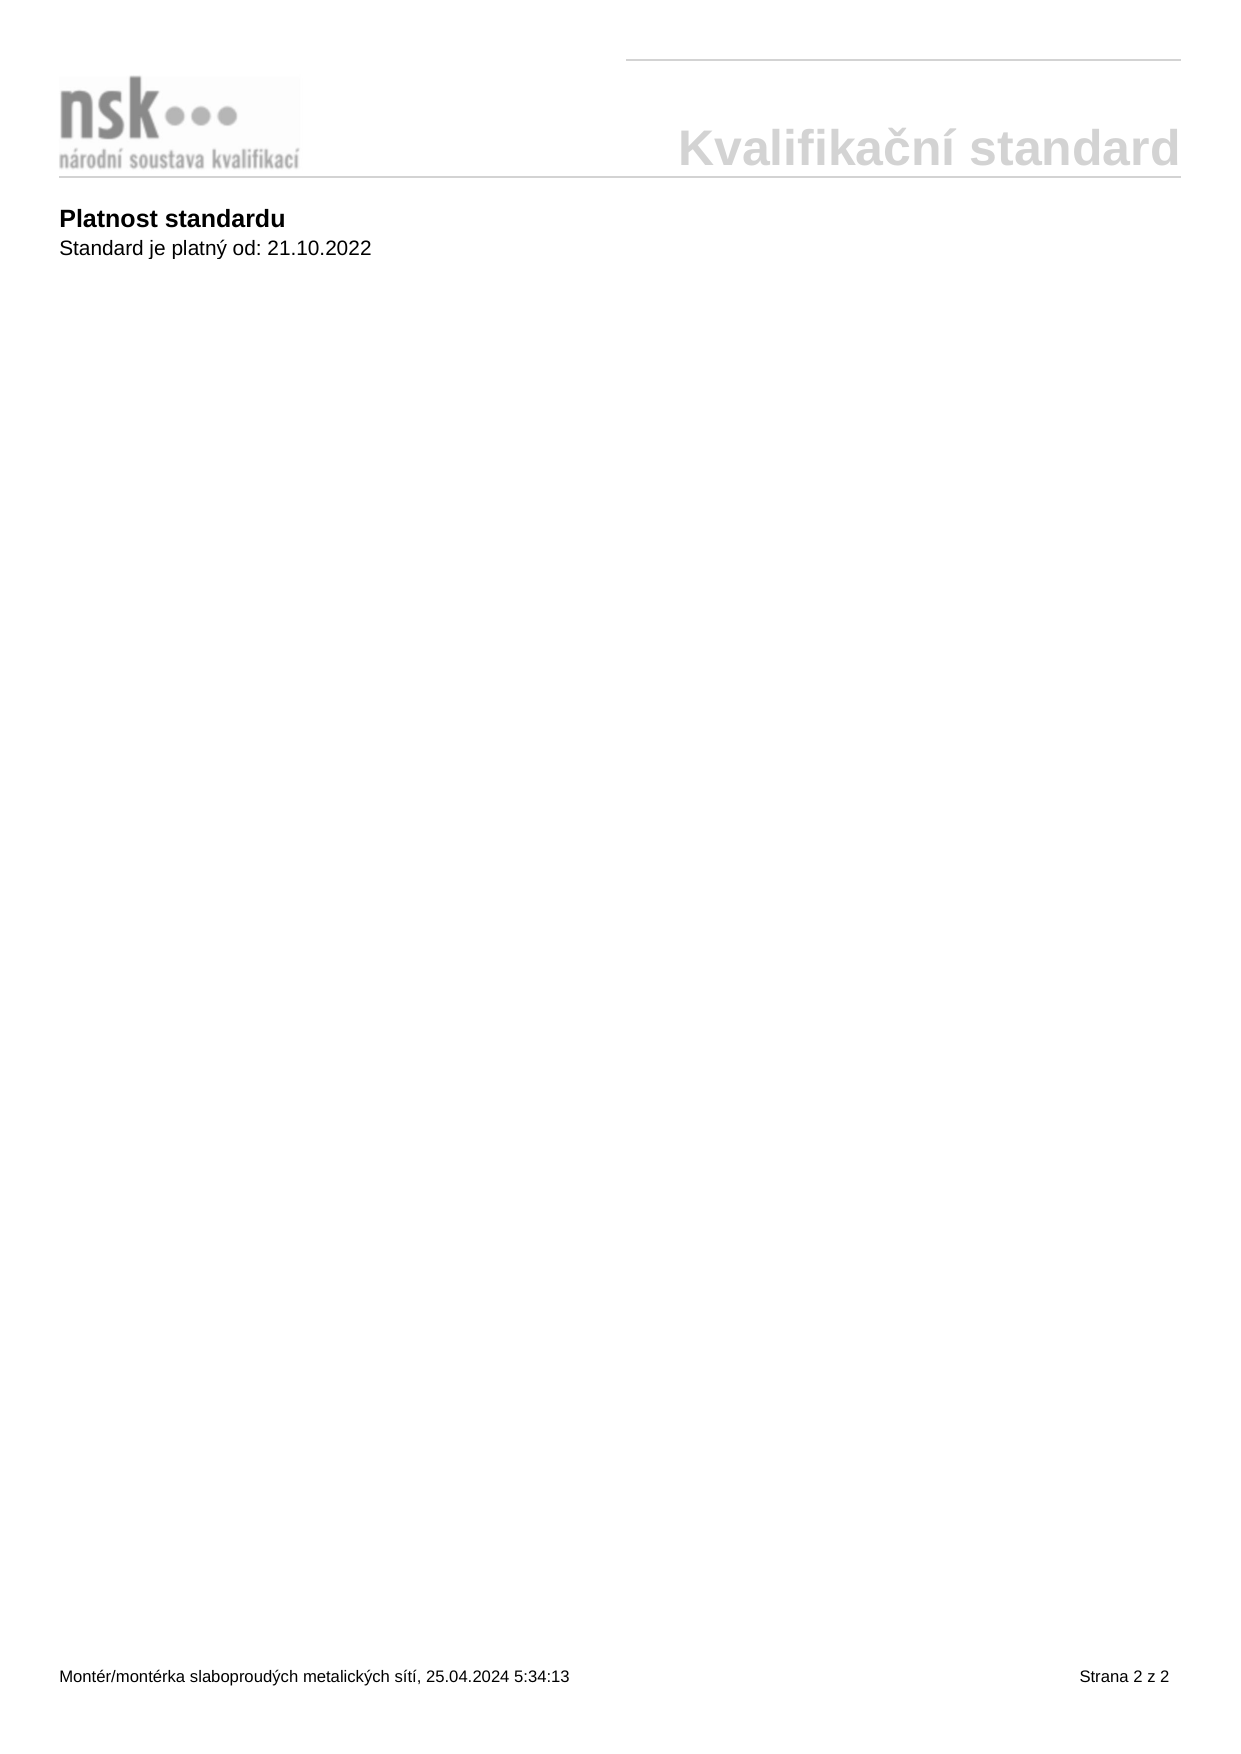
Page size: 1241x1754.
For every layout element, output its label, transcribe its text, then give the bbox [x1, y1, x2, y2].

table_cell [484, 1409, 620, 1658]
table_cell [862, 559, 1093, 859]
table_cell [1169, 259, 1181, 559]
table_cell [621, 59, 626, 170]
table_cell [484, 259, 620, 559]
table_cell [1169, 194, 1181, 200]
table_cell [59, 171, 483, 176]
table_cell [1093, 194, 1169, 200]
table_cell [59, 178, 1181, 194]
table_cell [620, 259, 626, 559]
table_cell [59, 1409, 483, 1658]
table_cell [1093, 859, 1169, 1159]
table_cell [1169, 1409, 1181, 1658]
table_cell [59, 259, 483, 559]
table_cell Montér/montérka slaboproudých metalických sítí, 25.04.2024 5:34:13 [59, 1658, 862, 1694]
table_cell [626, 259, 862, 559]
table_cell [59, 1159, 483, 1409]
table_cell Kvalifikační standard [626, 61, 1181, 176]
picture [58, 59, 621, 171]
table_cell [484, 1159, 620, 1409]
table_cell [862, 1159, 1093, 1409]
table_cell [1093, 1409, 1169, 1658]
table_cell [59, 559, 483, 859]
table_cell [626, 559, 862, 859]
table_cell Strana 2 z 2 [862, 1658, 1169, 1694]
table_cell [484, 559, 620, 859]
table_cell Standard je platný od: 21.10.2022 [59, 236, 1181, 259]
table_cell [620, 1159, 626, 1409]
table_cell [620, 1409, 626, 1658]
table_cell [626, 859, 862, 1159]
table_cell [1169, 859, 1181, 1159]
table_cell [1093, 1159, 1169, 1409]
table_cell [484, 194, 620, 200]
table_cell [59, 859, 483, 1159]
table_cell [1169, 1159, 1181, 1409]
table_cell [1093, 559, 1169, 859]
table_cell [626, 194, 862, 200]
table_cell Platnost standardu [59, 200, 1181, 236]
table_cell [862, 259, 1093, 559]
table_cell [862, 1409, 1093, 1658]
table_cell [626, 1409, 862, 1658]
table_cell [1169, 1658, 1181, 1694]
table_cell [1169, 559, 1181, 859]
table_cell [1093, 259, 1169, 559]
table_cell [862, 194, 1093, 200]
table_cell [620, 859, 626, 1159]
table_cell [626, 1159, 862, 1409]
table_cell [620, 559, 626, 859]
table_cell [484, 859, 620, 1159]
table_cell [862, 859, 1093, 1159]
table_cell [484, 171, 620, 176]
table_cell [59, 194, 483, 200]
